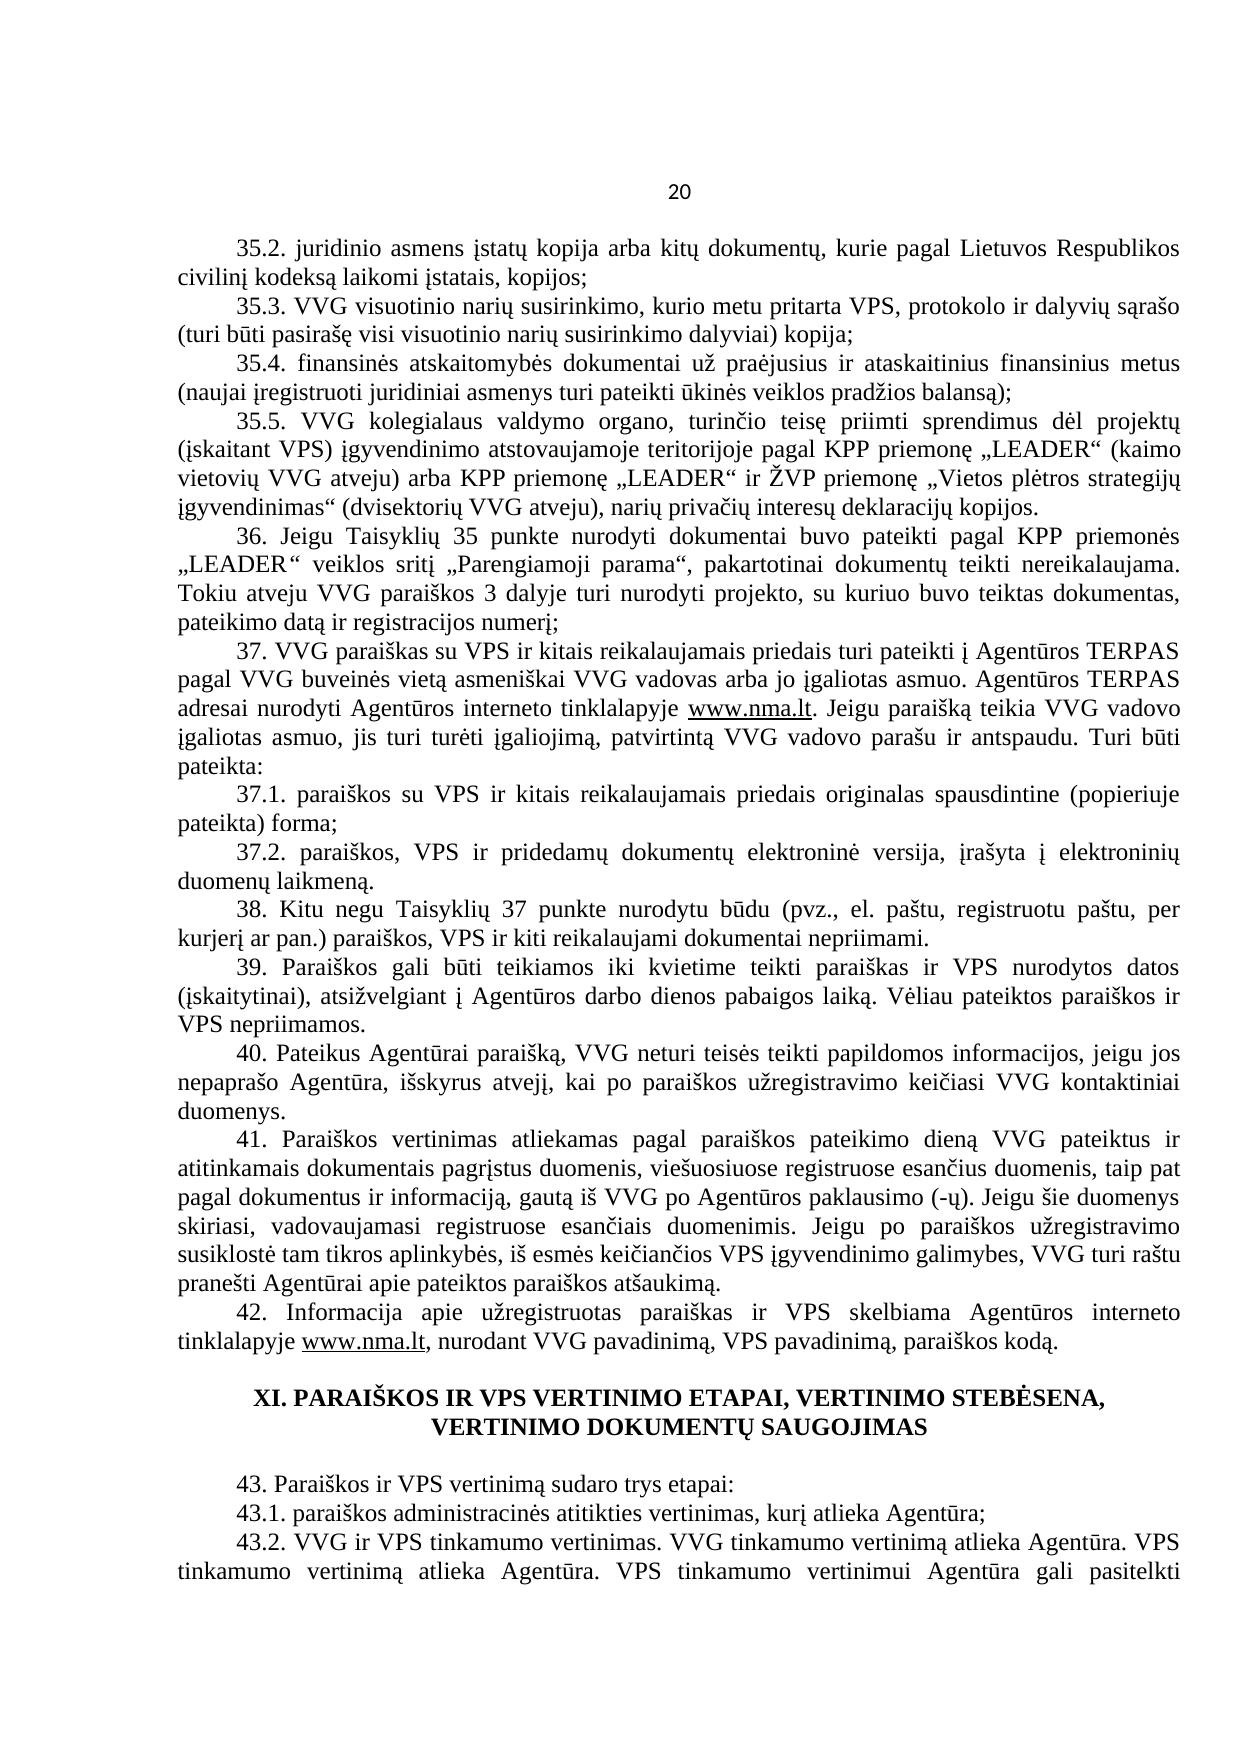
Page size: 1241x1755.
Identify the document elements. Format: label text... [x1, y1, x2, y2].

text 43. Paraiškos ir VPS vertinimą sudaro trys etapai: [177, 1469, 1181, 1498]
text 37.2. paraiškos, VPS ir pridedamų dokumentų elektroninė versija, įrašyta į elektroninių duomenų laikmeną. [177, 837, 1181, 894]
text 35.5. VVG kolegialaus valdymo organo, turinčio teisę priimti sprendimus dėl projektų (įskaitant VPS) įgyvendinimo atstovaujamoje teritorijoje pagal KPP priemonę „LEADER“ (kaimo vietovių VVG atveju) arba KPP priemonę „LEADER“ ir ŽVP priemonę „Vietos plėtros strategijų įgyvendinimas“ (dvisektorių VVG atveju), narių privačių interesų deklaracijų kopijos. [177, 406, 1181, 521]
text XI. PARAIŠKOS IR VPS VERTINIMO ETAPAI, VERTINIMO STEBĖSENA, VERTINIMO DOKUMENTŲ SAUGOJIMAS [177, 1383, 1181, 1441]
text 43.1. paraiškos administracinės atitikties vertinimas, kurį atlieka Agentūra; [177, 1498, 1181, 1527]
text 35.3. VVG visuotinio narių susirinkimo, kurio metu pritarta VPS, protokolo ir dalyvių sąrašo (turi būti pasirašę visi visuotinio narių susirinkimo dalyviai) kopija; [177, 291, 1181, 348]
text 37. VVG paraiškas su VPS ir kitais reikalaujamais priedais turi pateikti į Agentūros TERPAS pagal VVG buveinės vietą asmeniškai VVG vadovas arba jo įgaliotas asmuo. Agentūros TERPAS adresai nurodyti Agentūros interneto tinklalapyje www.nma.lt. Jeigu paraišką teikia VVG vadovo įgaliotas asmuo, jis turi turėti įgaliojimą, patvirtintą VVG vadovo parašu ir antspaudu. Turi būti pateikta: [177, 636, 1181, 779]
text 40. Pateikus Agentūrai paraišką, VVG neturi teisės teikti papildomos informacijos, jeigu jos nepaprašo Agentūra, išskyrus atvejį, kai po paraiškos užregistravimo keičiasi VVG kontaktiniai duomenys. [177, 1038, 1181, 1124]
text 37.1. paraiškos su VPS ir kitais reikalaujamais priedais originalas spausdintine (popieriuje pateikta) forma; [177, 779, 1181, 837]
text 43.2. VVG ir VPS tinkamumo vertinimas. VVG tinkamumo vertinimą atlieka Agentūra. VPS tinkamumo vertinimą atlieka Agentūra. VPS tinkamumo vertinimui Agentūra gali pasitelkti [177, 1527, 1181, 1584]
text 38. Kitu negu Taisyklių 37 punkte nurodytu būdu (pvz., el. paštu, registruotu paštu, per kurjerį ar pan.) paraiškos, VPS ir kiti reikalaujami dokumentai nepriimami. [177, 894, 1181, 952]
text 35.4. finansinės atskaitomybės dokumentai už praėjusius ir ataskaitinius finansinius metus (naujai įregistruoti juridiniai asmenys turi pateikti ūkinės veiklos pradžios balansą); [177, 348, 1181, 406]
text 41. Paraiškos vertinimas atliekamas pagal paraiškos pateikimo dieną VVG pateiktus ir atitinkamais dokumentais pagrįstus duomenis, viešuosiuose registruose esančius duomenis, taip pat pagal dokumentus ir informaciją, gautą iš VVG po Agentūros paklausimo (-ų). Jeigu šie duomenys skiriasi, vadovaujamasi registruose esančiais duomenimis. Jeigu po paraiškos užregistravimo susiklostė tam tikros aplinkybės, iš esmės keičiančios VPS įgyvendinimo galimybes, VVG turi raštu pranešti Agentūrai apie pateiktos paraiškos atšaukimą. [177, 1124, 1181, 1297]
text 35.2. juridinio asmens įstatų kopija arba kitų dokumentų, kurie pagal Lietuvos Respublikos civilinį kodeksą laikomi įstatais, kopijos; [177, 233, 1181, 291]
text 42. Informacija apie užregistruotas paraiškas ir VPS skelbiama Agentūros interneto tinklalapyje www.nma.lt, nurodant VVG pavadinimą, VPS pavadinimą, paraiškos kodą. [177, 1297, 1181, 1354]
text 36. Jeigu Taisyklių 35 punkte nurodyti dokumentai buvo pateikti pagal KPP priemonės „LEADER“ veiklos sritį „Parengiamoji parama“, pakartotinai dokumentų teikti nereikalaujama. Tokiu atveju VVG paraiškos 3 dalyje turi nurodyti projekto, su kuriuo buvo teiktas dokumentas, pateikimo datą ir registracijos numerį; [177, 521, 1181, 636]
text 39. Paraiškos gali būti teikiamos iki kvietime teikti paraiškas ir VPS nurodytos datos (įskaitytinai), atsižvelgiant į Agentūros darbo dienos pabaigos laiką. Vėliau pateiktos paraiškos ir VPS nepriimamos. [177, 952, 1181, 1038]
